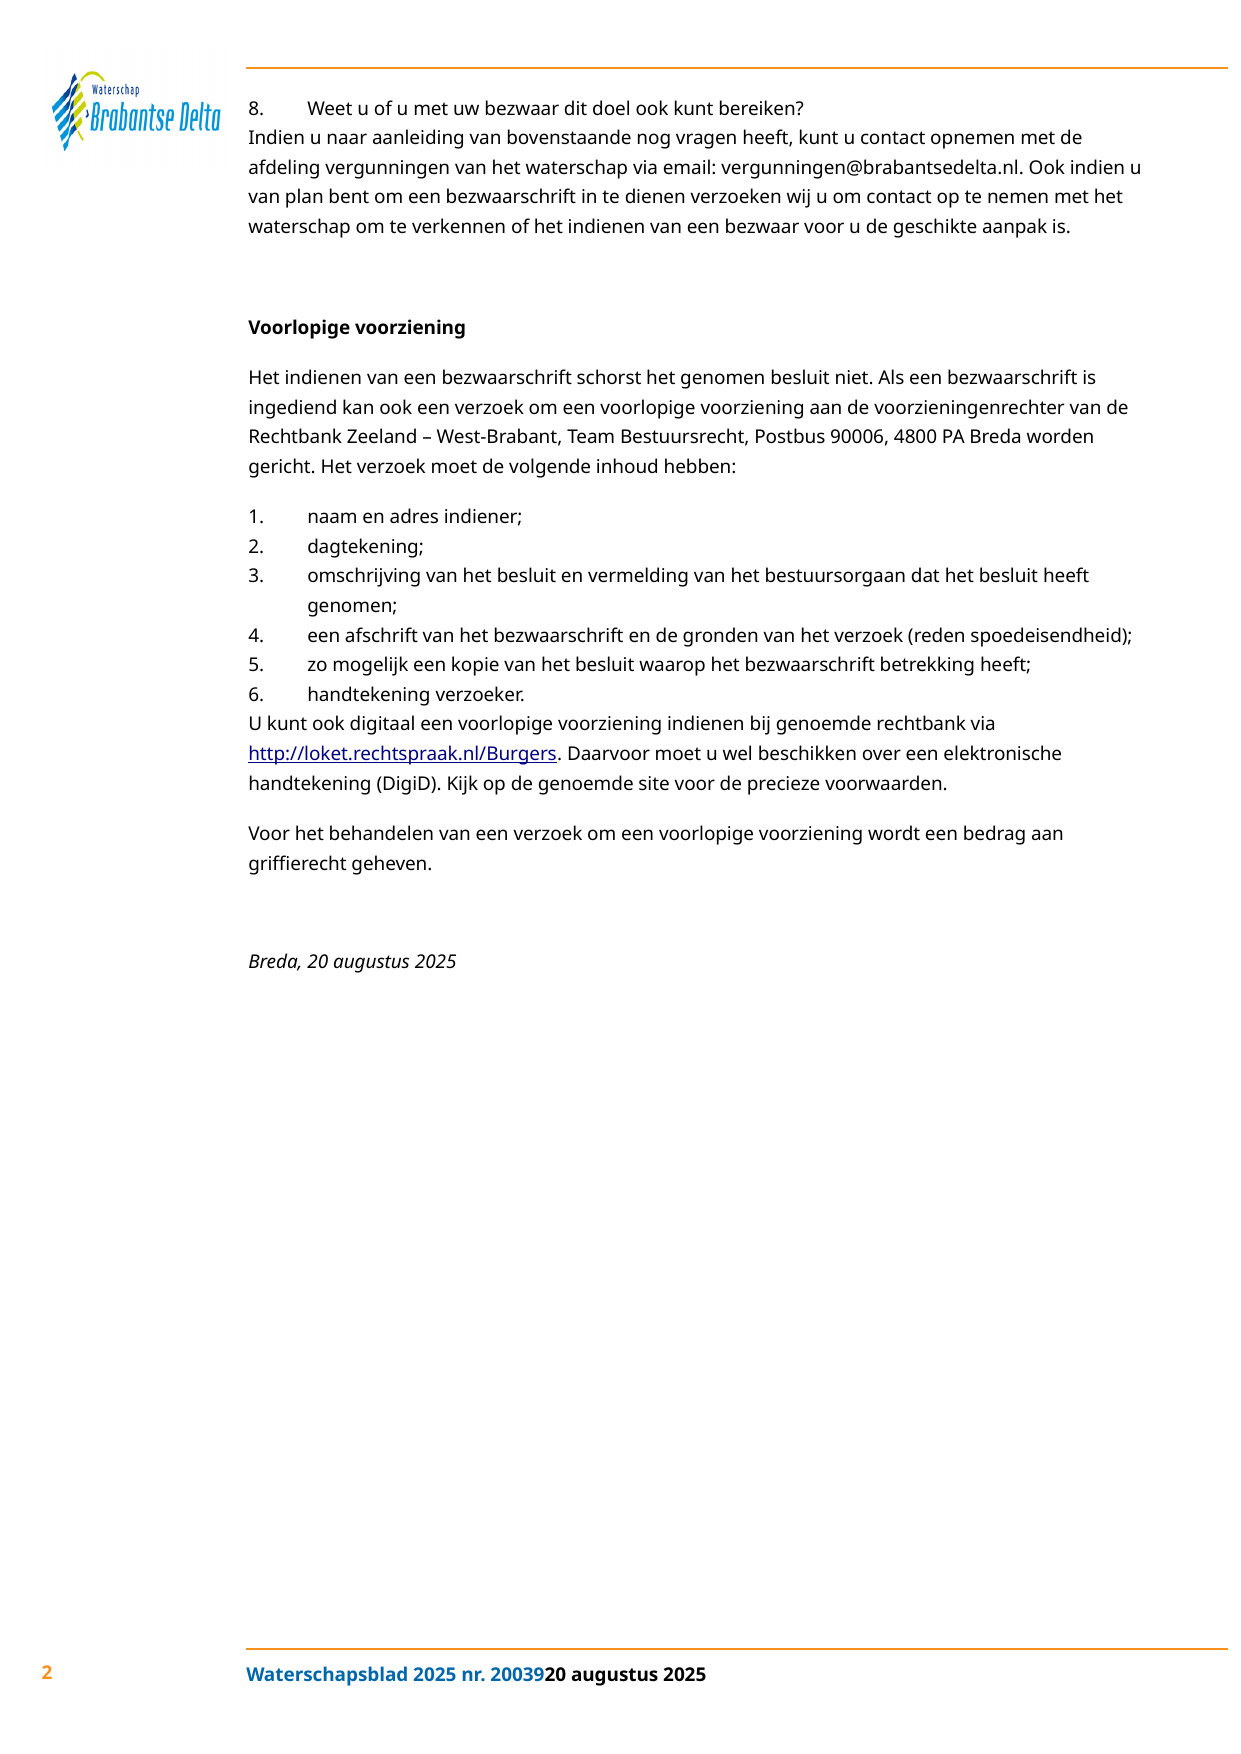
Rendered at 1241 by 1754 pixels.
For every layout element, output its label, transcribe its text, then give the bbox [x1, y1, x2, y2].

text Voor het behandelen van een verzoek om een voorlopige voorziening wordt een bedrag aan griffierecht geheven. [248, 820, 1152, 876]
picture [41, 47, 231, 172]
text Breda, 20 augustus 2025 [248, 948, 1152, 974]
text Indien u naar aanleiding van bovenstaande nog vragen heeft, kunt u contact opnemen met de afdeling vergunningen van het waterschap via email: vergunningen@brabantsedelta.nl. Ook indien u van plan bent om een bezwaarschrift in te dienen verzoeken wij u om contact op te nemen met het waterschap om te verkennen of het indienen van een bezwaar voor u de geschikte aanpak is. [248, 124, 1152, 239]
list een afschrift van het bezwaarschrift en de gronden van het verzoek (reden spoedeisendheid); [248, 622, 1152, 648]
text Het indienen van een bezwaarschrift schorst het genomen besluit niet. Als een bezwaarschrift is ingediend kan ook een verzoek om een voorlopige voorziening aan de voorzieningenrechter van de Rechtbank Zeeland – West-Brabant, Team Bestuursrecht, Postbus 90006, 4800 PA Breda worden gericht. Het verzoek moet de volgende inhoud hebben: [248, 364, 1152, 479]
list Weet u of u met uw bezwaar dit doel ook kunt bereiken? [248, 95, 1152, 121]
text U kunt ook digitaal een voorlopige voorziening indienen bij genoemde rechtbank via http://loket.rechtspraak.nl/Burgers. Daarvoor moet u wel beschikken over een elektronische handtekening (DigiD). Kijk op de genoemde site voor de precieze voorwaarden. [248, 711, 1152, 796]
text Voorlopige voorziening [248, 314, 1152, 340]
list zo mogelijk een kopie van het besluit waarop het bezwaarschrift betrekking heeft; [248, 651, 1152, 677]
list omschrijving van het besluit en vermelding van het bestuursorgaan dat het besluit heeft genomen; [248, 563, 1152, 618]
list handtekening verzoeker. [248, 681, 1152, 707]
list dagtekening; [248, 533, 1152, 559]
list naam en adres indiener; [248, 503, 1152, 529]
